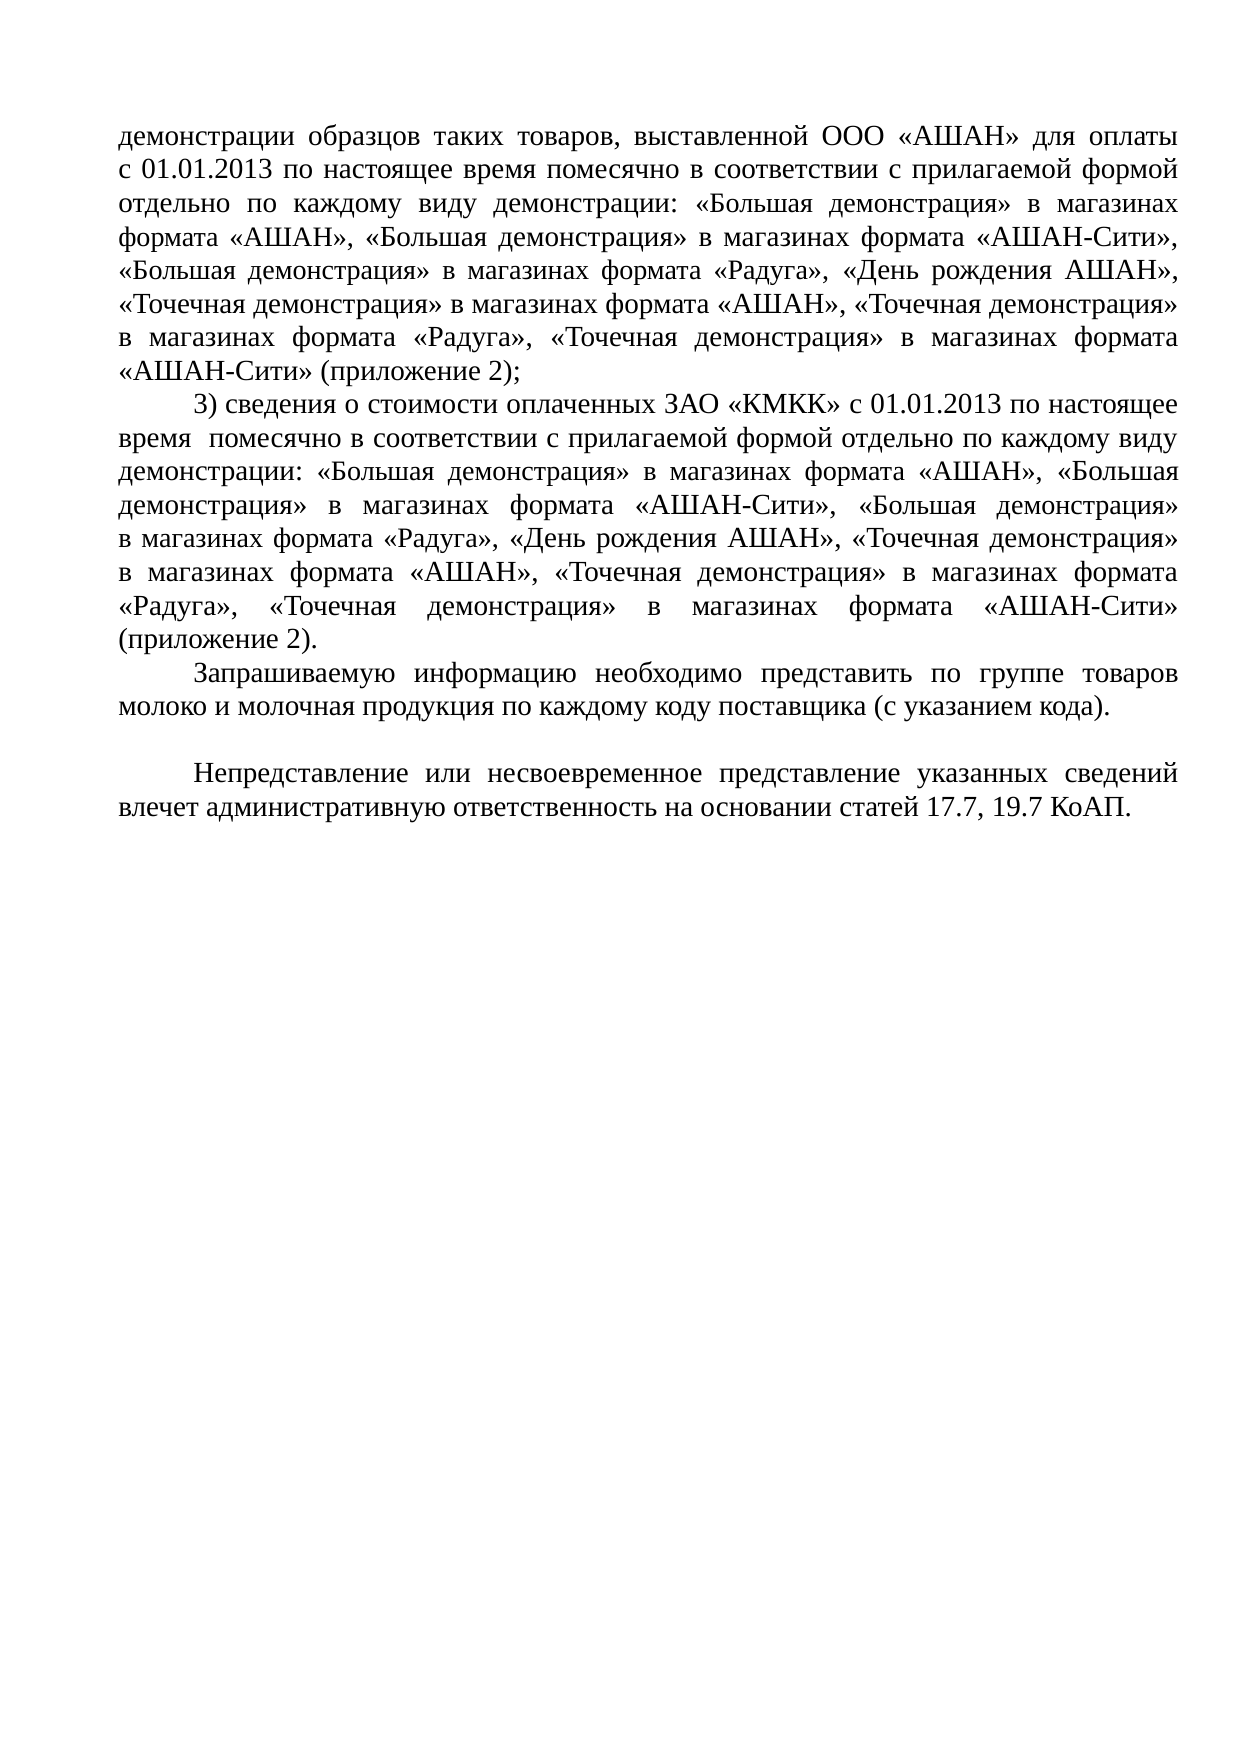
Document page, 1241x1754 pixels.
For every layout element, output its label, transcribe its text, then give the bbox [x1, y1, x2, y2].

text Запрашиваемую информацию необходимо представить по группе товаров молоко и молочная продукция по каждому коду поставщика (с указанием кода). [118, 655, 1179, 722]
text демонстрации образцов таких товаров, выставленной ООО «АШАН» для оплаты с 01.01.2013 по настоящее время помесячно в соответствии с прилагаемой формой отдельно по каждому виду демонстрации: «Большая демонстрация» в магазинах формата «АШАН», «Большая демонстрация» в магазинах формата «АШАН-Сити», «Большая демонстрация» в магазинах формата «Радуга», «День рождения АШАН», «Точечная демонстрация» в магазинах формата «АШАН», «Точечная демонстрация» в магазинах формата «Радуга», «Точечная демонстрация» в магазинах формата «АШАН-Сити» (приложение 2); [118, 118, 1179, 386]
text 3) сведения о стоимости оплаченных ЗАО «КМКК» с 01.01.2013 по настоящее время помесячно в соответствии с прилагаемой формой отдельно по каждому виду демонстрации: «Большая демонстрация» в магазинах формата «АШАН», «Большая демонстрация» в магазинах формата «АШАН-Сити», «Большая демонстрация» в магазинах формата «Радуга», «День рождения АШАН», «Точечная демонстрация» в магазинах формата «АШАН», «Точечная демонстрация» в магазинах формата «Радуга», «Точечная демонстрация» в магазинах формата «АШАН-Сити» (приложение 2). [118, 386, 1179, 655]
text Непредставление или несвоевременное представление указанных сведений влечет административную ответственность на основании статей 17.7, 19.7 КоАП. [118, 755, 1179, 822]
